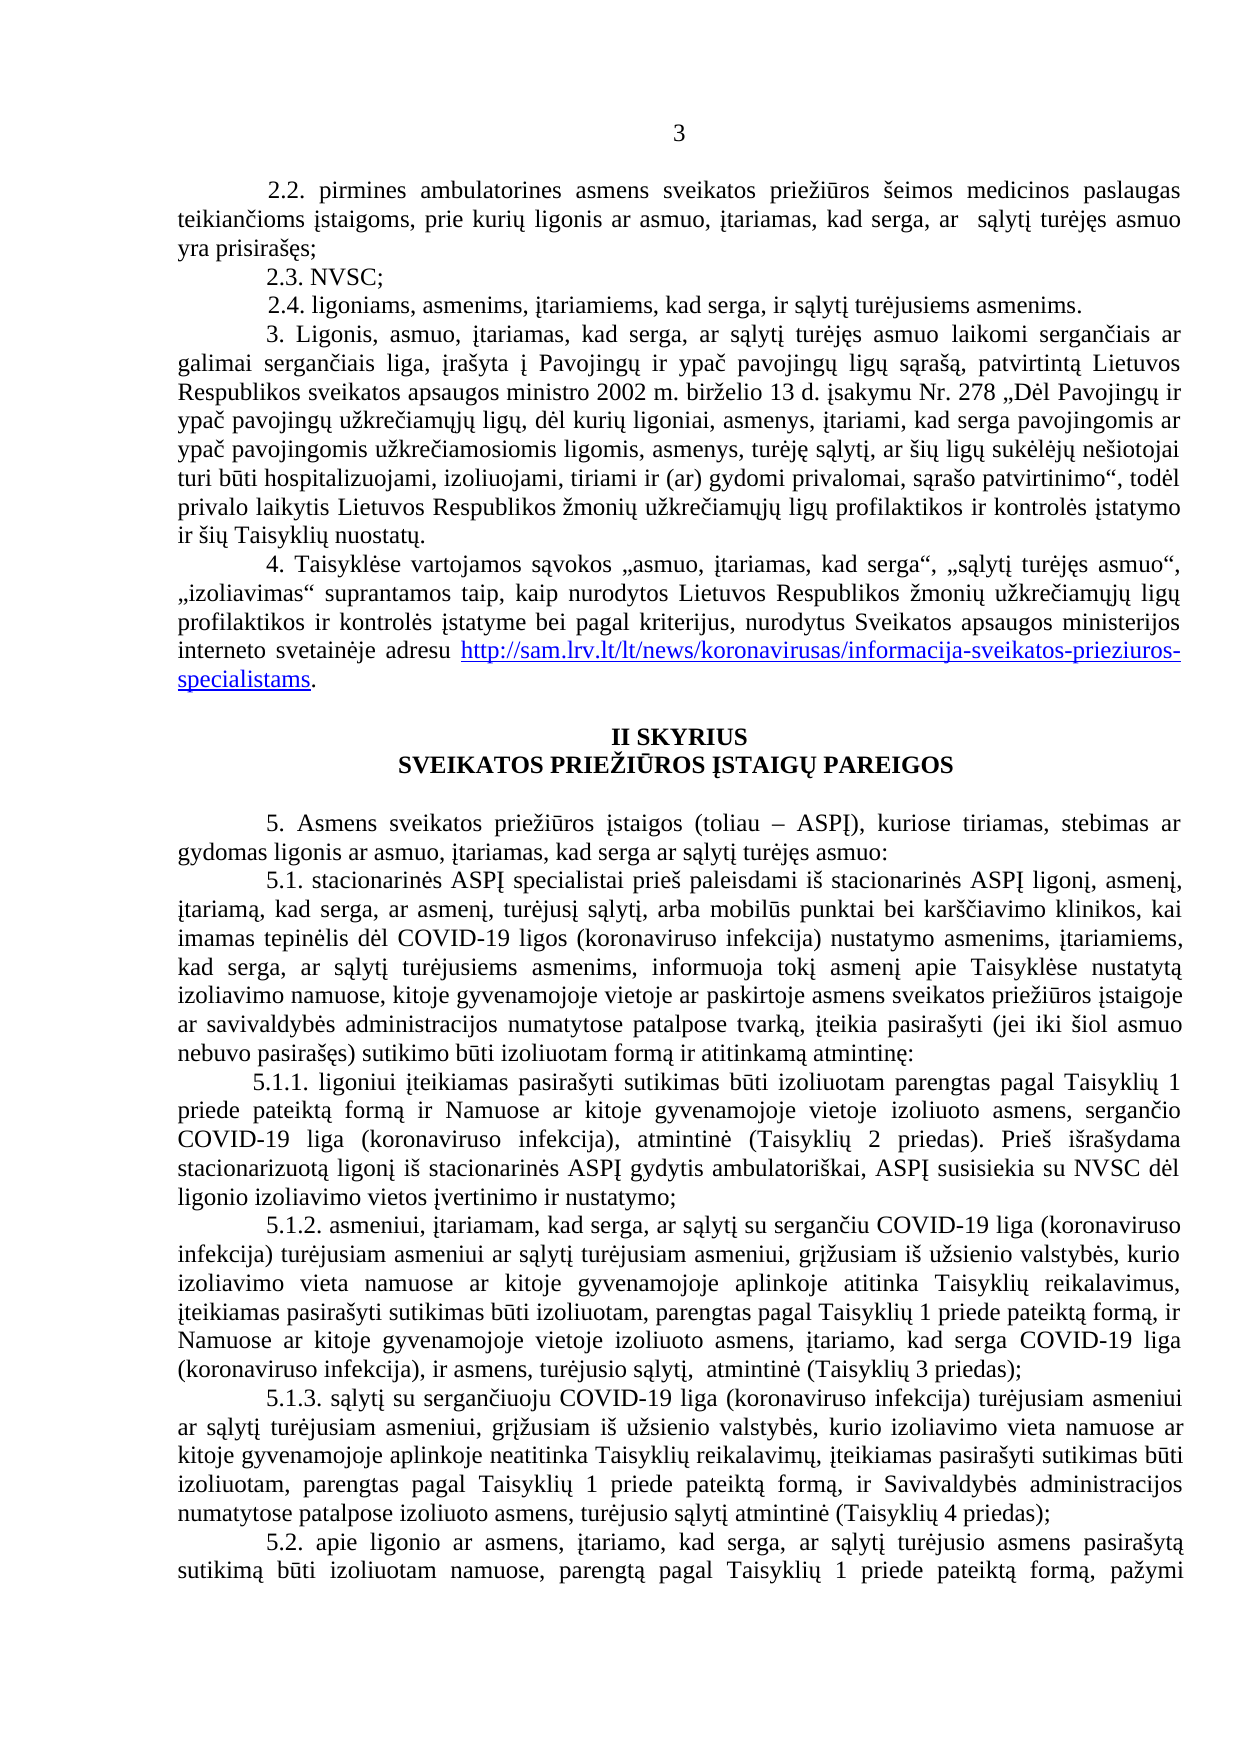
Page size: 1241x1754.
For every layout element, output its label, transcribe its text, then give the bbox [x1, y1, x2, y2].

text 2.2. pirmines ambulatorines asmens sveikatos priežiūros šeimos medicinos paslaugas teikiančioms įstaigoms, prie kurių ligonis ar asmuo, įtariamas, kad serga, ar sąlytį turėjęs asmuo yra prisirašęs; [177, 176, 1181, 262]
text 2.3. NVSC; [260, 262, 1181, 291]
text 5.1.2. asmeniui, įtariamam, kad serga, ar sąlytį su sergančiu COVID-19 liga (koronaviruso infekcija) turėjusiam asmeniui ar sąlytį turėjusiam asmeniui, grįžusiam iš užsienio valstybės, kurio izoliavimo vieta namuose ar kitoje gyvenamojoje aplinkoje atitinka Taisyklių reikalavimus, įteikiamas pasirašyti sutikimas būti izoliuotam, parengtas pagal Taisyklių 1 priede pateiktą formą, ir Namuose ar kitoje gyvenamojoje vietoje izoliuoto asmens, įtariamo, kad serga COVID-19 liga (koronaviruso infekcija), ir asmens, turėjusio sąlytį, atmintinė (Taisyklių 3 priedas); [177, 1211, 1181, 1383]
text 5.2. apie ligonio ar asmens, įtariamo, kad serga, ar sąlytį turėjusio asmens pasirašytą sutikimą būti izoliuotam namuose, parengtą pagal Taisyklių 1 priede pateiktą formą, pažymi [177, 1527, 1183, 1584]
text 5.1.3. sąlytį su sergančiuoju COVID-19 liga (koronaviruso infekcija) turėjusiam asmeniui ar sąlytį turėjusiam asmeniui, grįžusiam iš užsienio valstybės, kurio izoliavimo vieta namuose ar kitoje gyvenamojoje aplinkoje neatitinka Taisyklių reikalavimų, įteikiamas pasirašyti sutikimas būti izoliuotam, parengtas pagal Taisyklių 1 priede pateiktą formą, ir Savivaldybės administracijos numatytose patalpose izoliuoto asmens, turėjusio sąlytį atmintinė (Taisyklių 4 priedas); [177, 1383, 1183, 1527]
text II skyrius [177, 722, 1181, 751]
text 5. Asmens sveikatos priežiūros įstaigos (toliau – ASPĮ), kuriose tiriamas, stebimas ar gydomas ligonis ar asmuo, įtariamas, kad serga ar sąlytį turėjęs asmuo: [177, 808, 1181, 866]
text 4. Taisyklėse vartojamos sąvokos „asmuo, įtariamas, kad serga“, „sąlytį turėjęs asmuo“, „izoliavimas“ suprantamos taip, kaip nurodytos Lietuvos Respublikos žmonių užkrečiamųjų ligų profilaktikos ir kontrolės įstatyme bei pagal kriterijus, nurodytus Sveikatos apsaugos ministerijos interneto svetainėje adresu http://sam.lrv.lt/lt/news/koronavirusas/informacija-sveikatos-prieziuros-specialistams. [177, 549, 1181, 693]
text 2.4. ligoniams, asmenims, įtariamiems, kad serga, ir sąlytį turėjusiems asmenims. [177, 291, 1181, 319]
text Sveikatos priežiūros įstaigų pareigos [177, 751, 1181, 779]
text 5.1.1. ligoniui įteikiamas pasirašyti sutikimas būti izoliuotam parengtas pagal Taisyklių 1 priede pateiktą formą ir Namuose ar kitoje gyvenamojoje vietoje izoliuoto asmens, sergančio COVID-19 liga (koronaviruso infekcija), atmintinė (Taisyklių 2 priedas). Prieš išrašydama stacionarizuotą ligonį iš stacionarinės ASPĮ gydytis ambulatoriškai, ASPĮ susisiekia su NVSC dėl ligonio izoliavimo vietos įvertinimo ir nustatymo; [177, 1067, 1181, 1211]
text 5.1. stacionarinės ASPĮ specialistai prieš paleisdami iš stacionarinės ASPĮ ligonį, asmenį, įtariamą, kad serga, ar asmenį, turėjusį sąlytį, arba mobilūs punktai bei karščiavimo klinikos, kai imamas tepinėlis dėl COVID-19 ligos (koronaviruso infekcija) nustatymo asmenims, įtariamiems, kad serga, ar sąlytį turėjusiems asmenims, informuoja tokį asmenį apie Taisyklėse nustatytą izoliavimo namuose, kitoje gyvenamojoje vietoje ar paskirtoje asmens sveikatos priežiūros įstaigoje ar savivaldybės administracijos numatytose patalpose tvarką, įteikia pasirašyti (jei iki šiol asmuo nebuvo pasirašęs) sutikimo būti izoliuotam formą ir atitinkamą atmintinę: [177, 866, 1183, 1067]
text 3. Ligonis, asmuo, įtariamas, kad serga, ar sąlytį turėjęs asmuo laikomi sergančiais ar galimai sergančiais liga, įrašyta į Pavojingų ir ypač pavojingų ligų sąrašą, patvirtintą Lietuvos Respublikos sveikatos apsaugos ministro 2002 m. birželio 13 d. įsakymu Nr. 278 „Dėl Pavojingų ir ypač pavojingų užkrečiamųjų ligų, dėl kurių ligoniai, asmenys, įtariami, kad serga pavojingomis ar ypač pavojingomis užkrečiamosiomis ligomis, asmenys, turėję sąlytį, ar šių ligų sukėlėjų nešiotojai turi būti hospitalizuojami, izoliuojami, tiriami ir (ar) gydomi privalomai, sąrašo patvirtinimo“, todėl privalo laikytis Lietuvos Respublikos žmonių užkrečiamųjų ligų profilaktikos ir kontrolės įstatymo ir šių Taisyklių nuostatų. [177, 319, 1181, 549]
